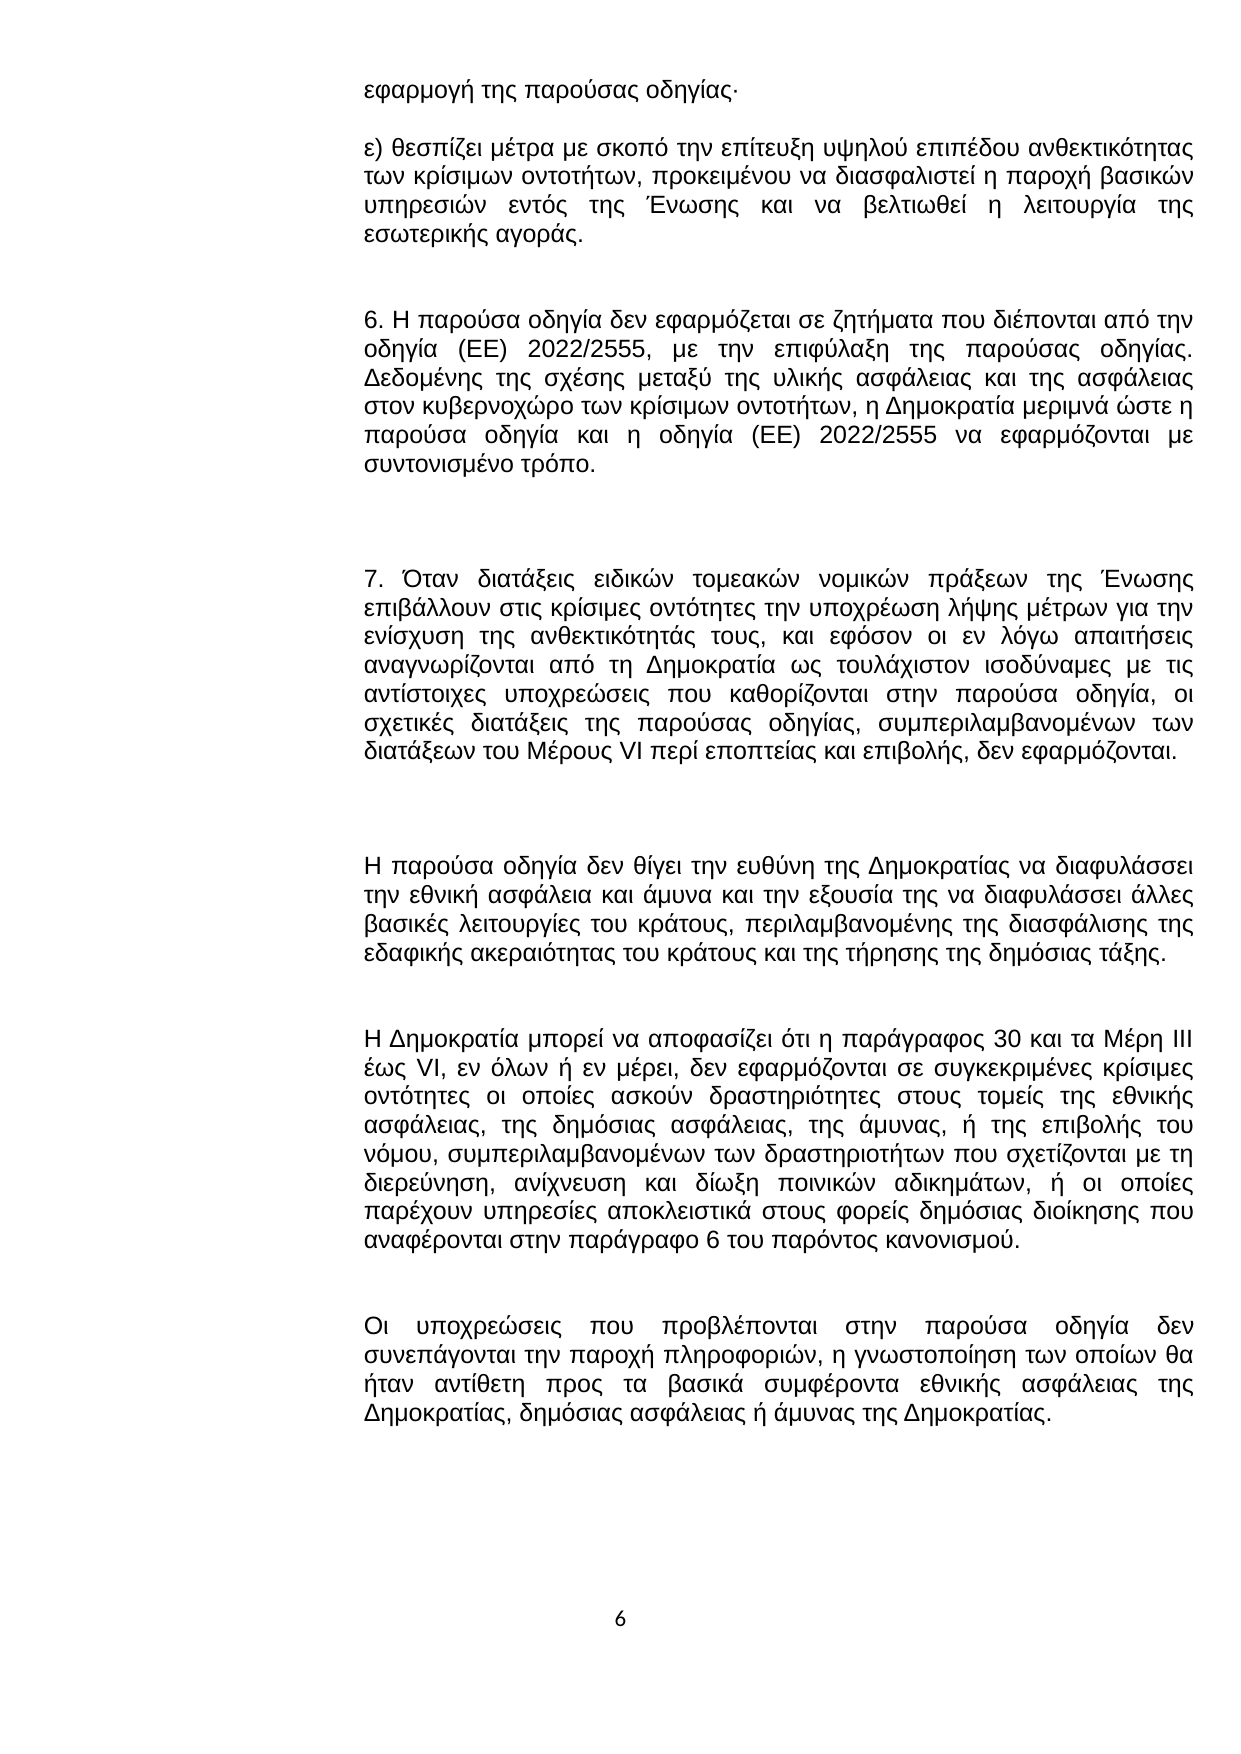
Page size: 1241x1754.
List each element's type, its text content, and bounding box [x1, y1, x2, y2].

table_cell [188, 995, 352, 1024]
table_cell [188, 133, 352, 276]
table_cell [188, 305, 352, 535]
table_cell 6. Η παρούσα οδηγία δεν εφαρμόζεται σε ζητήματα που διέπονται από την οδηγία (ΕΕ) 2022/2555, με την επιφύλαξη της παρούσας οδηγίας. Δεδομένης της σχέσης μεταξύ της υλικής ασφάλειας και της ασφάλειας στον κυβερνοχώρο των κρίσιμων οντοτήτων, η Δημοκρατία μεριμνά ώστε η παρούσα οδηγία και η οδηγία (ΕΕ) 2022/2555 να εφαρμόζονται με συντονισμένο τρόπο. [352, 305, 1206, 535]
table_cell ε) θεσπίζει μέτρα με σκοπό την επίτευξη υψηλού επιπέδου ανθεκτικότητας των κρίσιμων οντοτήτων, προκειμένου να διασφαλιστεί η παροχή βασικών υπηρεσιών εντός της Ένωσης και να βελτιωθεί η λειτουργία της εσωτερικής αγοράς. [352, 133, 1206, 276]
table_cell [352, 995, 1206, 1024]
table_cell [188, 851, 352, 995]
table_cell [188, 564, 352, 822]
table_cell [352, 1484, 1206, 1512]
table_cell [188, 75, 352, 132]
table_cell 7. Όταν διατάξεις ειδικών τομεακών νομικών πράξεων της Ένωσης επιβάλλουν στις κρίσιμες οντότητες την υποχρέωση λήψης μέτρων για την ενίσχυση της ανθεκτικότητάς τους, και εφόσον οι εν λόγω απαιτήσεις αναγνωρίζονται από τη Δημοκρατία ως τουλάχιστον ισοδύναμες με τις αντίστοιχες υποχρεώσεις που καθορίζονται στην παρούσα οδηγία, οι σχετικές διατάξεις της παρούσας οδηγίας, συμπεριλαμβανομένων των διατάξεων του Μέρους VI περί εποπτείας και επιβολής, δεν εφαρμόζονται. [352, 564, 1206, 822]
table_cell Η Δημοκρατία μπορεί να αποφασίζει ότι η παράγραφος 30 και τα Μέρη ΙΙΙ έως VI, εν όλων ή εν μέρει, δεν εφαρμόζονται σε συγκεκριμένες κρίσιμες οντότητες οι οποίες ασκούν δραστηριότητες στους τομείς της εθνικής ασφάλειας, της δημόσιας ασφάλειας, της άμυνας, ή της επιβολής του νόμου, συμπεριλαμβανομένων των δραστηριοτήτων που σχετίζονται με τη διερεύνηση, ανίχνευση και δίωξη ποινικών αδικημάτων, ή οι οποίες παρέχουν υπηρεσίες αποκλειστικά στους φορείς δημόσιας διοίκησης που αναφέρονται στην παράγραφο 6 του παρόντος κανονισμού. [352, 1024, 1206, 1282]
table_cell [188, 1311, 352, 1484]
table_cell [352, 276, 1206, 305]
table_cell [188, 1283, 352, 1311]
table_cell [188, 823, 352, 851]
table_cell [188, 276, 352, 305]
table_cell Οι υποχρεώσεις που προβλέπονται στην παρούσα οδηγία δεν συνεπάγονται την παροχή πληροφοριών, η γνωστοποίηση των οποίων θα ήταν αντίθετη προς τα βασικά συμφέροντα εθνικής ασφάλειας της Δημοκρατίας, δημόσιας ασφάλειας ή άμυνας της Δημοκρατίας. [352, 1311, 1206, 1484]
table_cell εφαρμογή της παρούσας οδηγίας· [352, 75, 1206, 132]
table_cell Η παρούσα οδηγία δεν θίγει την ευθύνη της Δημοκρατίας να διαφυλάσσει την εθνική ασφάλεια και άμυνα και την εξουσία της να διαφυλάσσει άλλες βασικές λειτουργίες του κράτους, περιλαμβανομένης της διασφάλισης της εδαφικής ακεραιότητας του κράτους και της τήρησης της δημόσιας τάξης. [352, 851, 1206, 995]
table_cell [188, 1484, 352, 1512]
table_cell [352, 1283, 1206, 1311]
table_cell [352, 535, 1206, 564]
table_cell [352, 823, 1206, 851]
table_cell [188, 535, 352, 564]
table_cell [188, 1024, 352, 1282]
